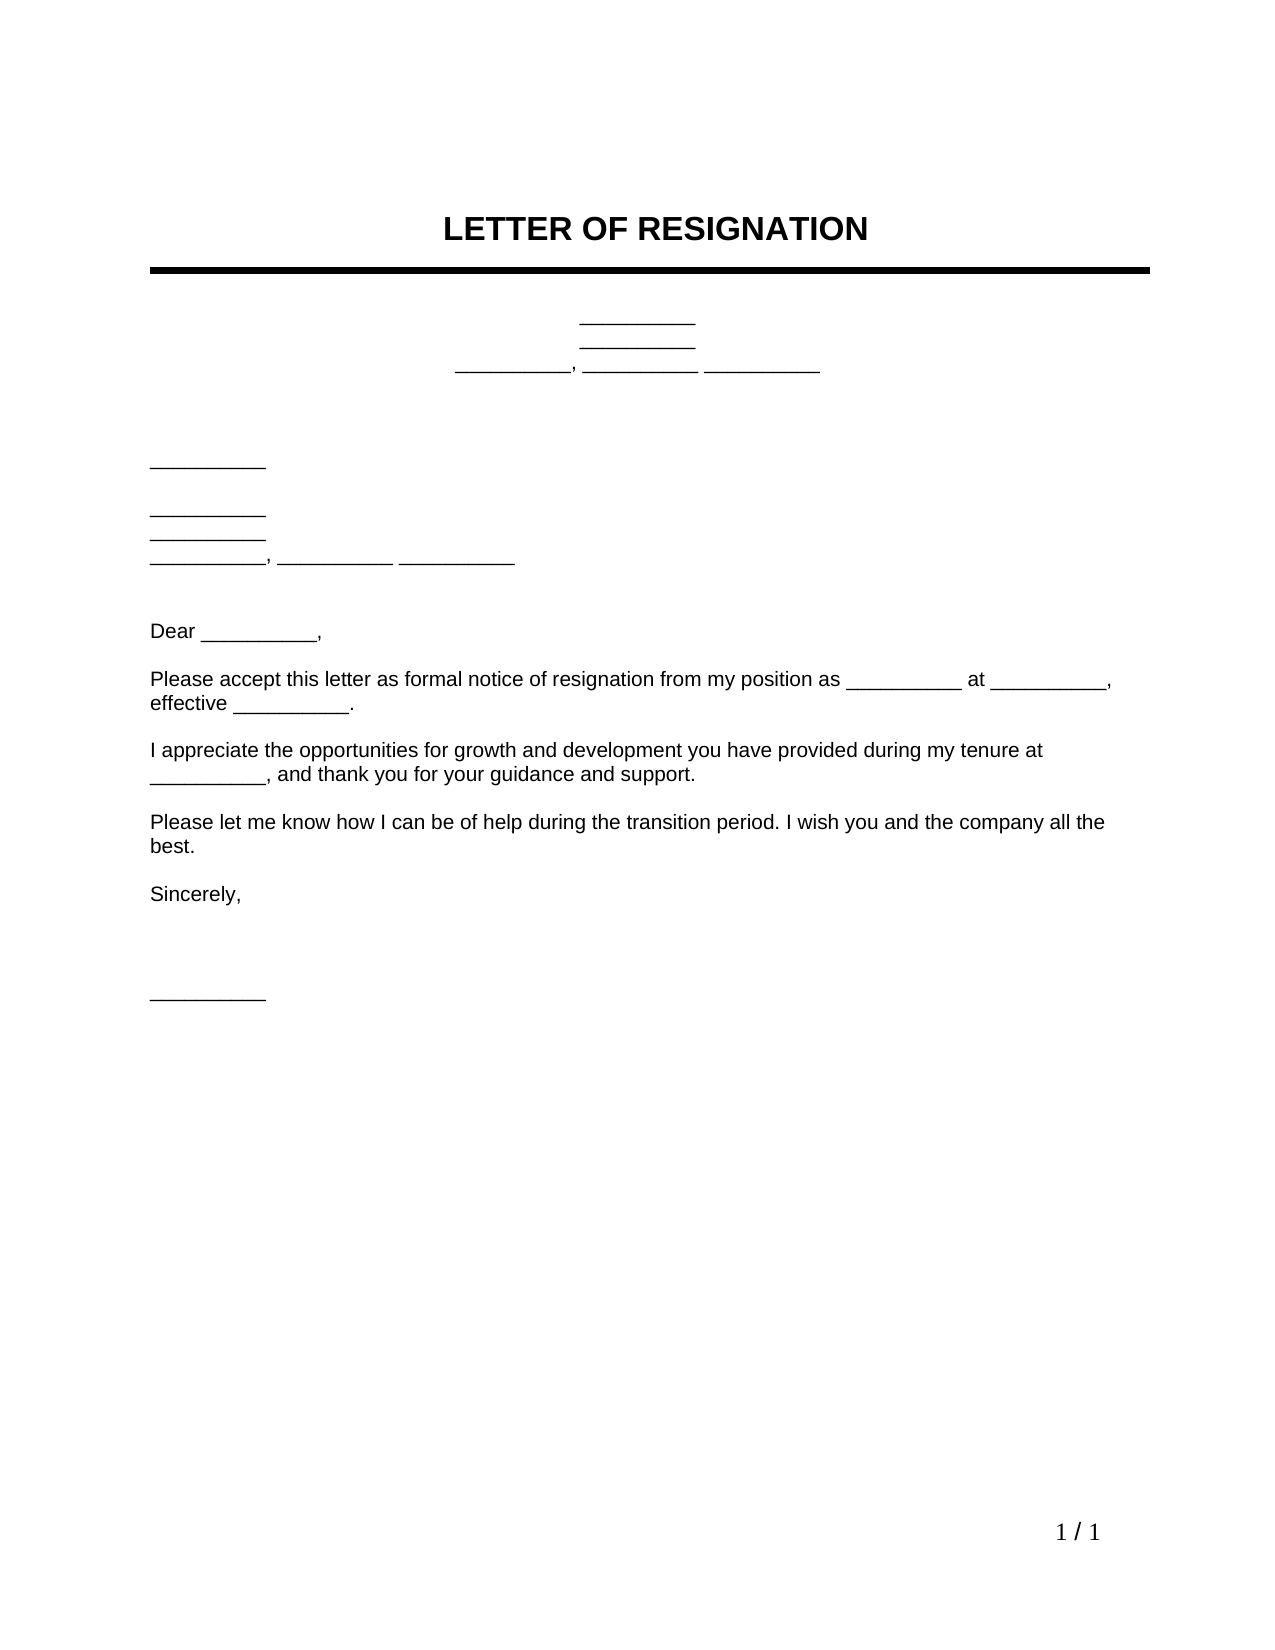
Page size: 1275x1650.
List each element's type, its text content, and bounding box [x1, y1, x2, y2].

text __________, __________ __________ [150, 542, 1125, 566]
table_header [150, 180, 604, 209]
text Please let me know how I can be of help during the transition period. I wish you and the company all the best. [150, 810, 1125, 858]
text Please accept this letter as formal notice of resignation from my position as __________ at __________, effective __________. [150, 666, 1125, 714]
text __________ [150, 446, 1125, 470]
text __________ [150, 326, 1125, 350]
table_header [604, 180, 1150, 209]
text __________ [150, 302, 1125, 326]
text __________ [150, 494, 1125, 518]
text __________, __________ __________ [150, 350, 1125, 374]
text __________ [150, 978, 1125, 1002]
text Sincerely, [150, 882, 1125, 906]
text __________ [150, 518, 1125, 542]
text I appreciate the opportunities for growth and development you have provided during my tenure at __________, and thank you for your guidance and support. [150, 738, 1125, 786]
text Dear __________, [150, 618, 1125, 642]
table_cell LETTER OF RESIGNATION [150, 209, 1150, 267]
